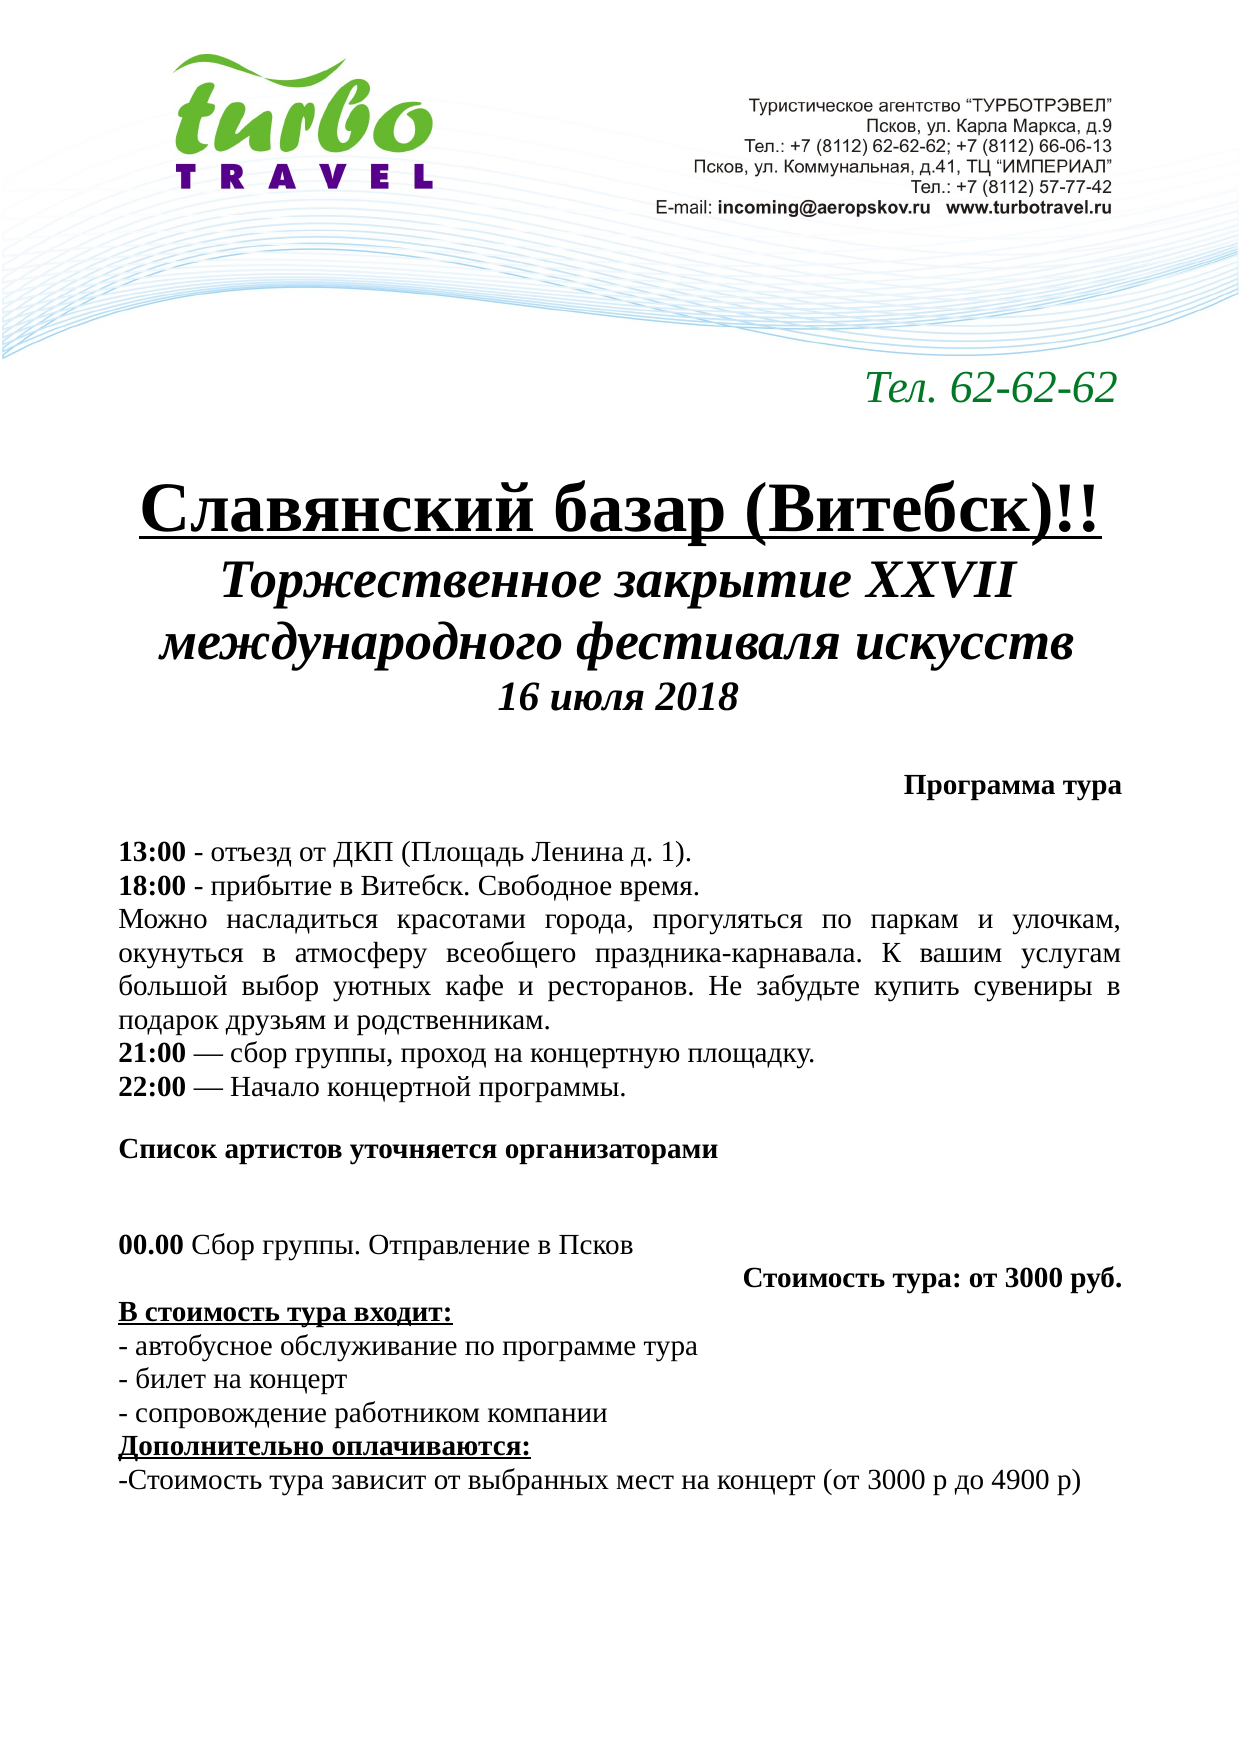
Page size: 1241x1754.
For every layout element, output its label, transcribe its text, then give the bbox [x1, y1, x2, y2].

text 18:00 - прибытие в Витебск. Свободное время. [118, 868, 1122, 901]
text Тел. 62-62-62 [118, 359, 1122, 412]
text В стоимость тура входит: [118, 1294, 1122, 1328]
text 21:00 — сбор группы, проход на концертную площадку. [118, 1035, 1122, 1069]
text Дополнительно оплачиваются: [118, 1428, 1122, 1462]
text Программа тура [118, 767, 1122, 801]
text 13:00 - отъезд от ДКП (Площадь Ленина д. 1). [118, 834, 1122, 868]
text 00.00 Сбор группы. Отправление в Псков [118, 1227, 1122, 1261]
text 22:00 — Начало концертной программы. [118, 1069, 1122, 1102]
text Стоимость тура: от 3000 руб. [118, 1261, 1122, 1294]
text - сопровождение работником компании [118, 1395, 1122, 1428]
text - автобусное обслуживание по программе тура [118, 1328, 1122, 1361]
text Торжественное закрытие XXVII международного фестиваля искусств [118, 547, 1122, 671]
text Можно насладиться красотами города, прогуляться по паркам и улочкам, окунуться в атмосферу всеобщего праздника-карнавала. К вашим услугам большой выбор уютных кафе и ресторанов. Не забудьте купить сувениры в подарок друзьям и родственникам. [118, 901, 1122, 1035]
picture [2, 54, 1239, 359]
text 16 июля 2018 [118, 671, 1122, 719]
text Список артистов уточняется организаторами [118, 1131, 1122, 1227]
text Славянский базар (Витебск)!! [118, 465, 1122, 547]
text -Стоимость тура зависит от выбранных мест на концерт (от 3000 р до 4900 р) [118, 1462, 1122, 1495]
text - билет на концерт [118, 1361, 1122, 1395]
